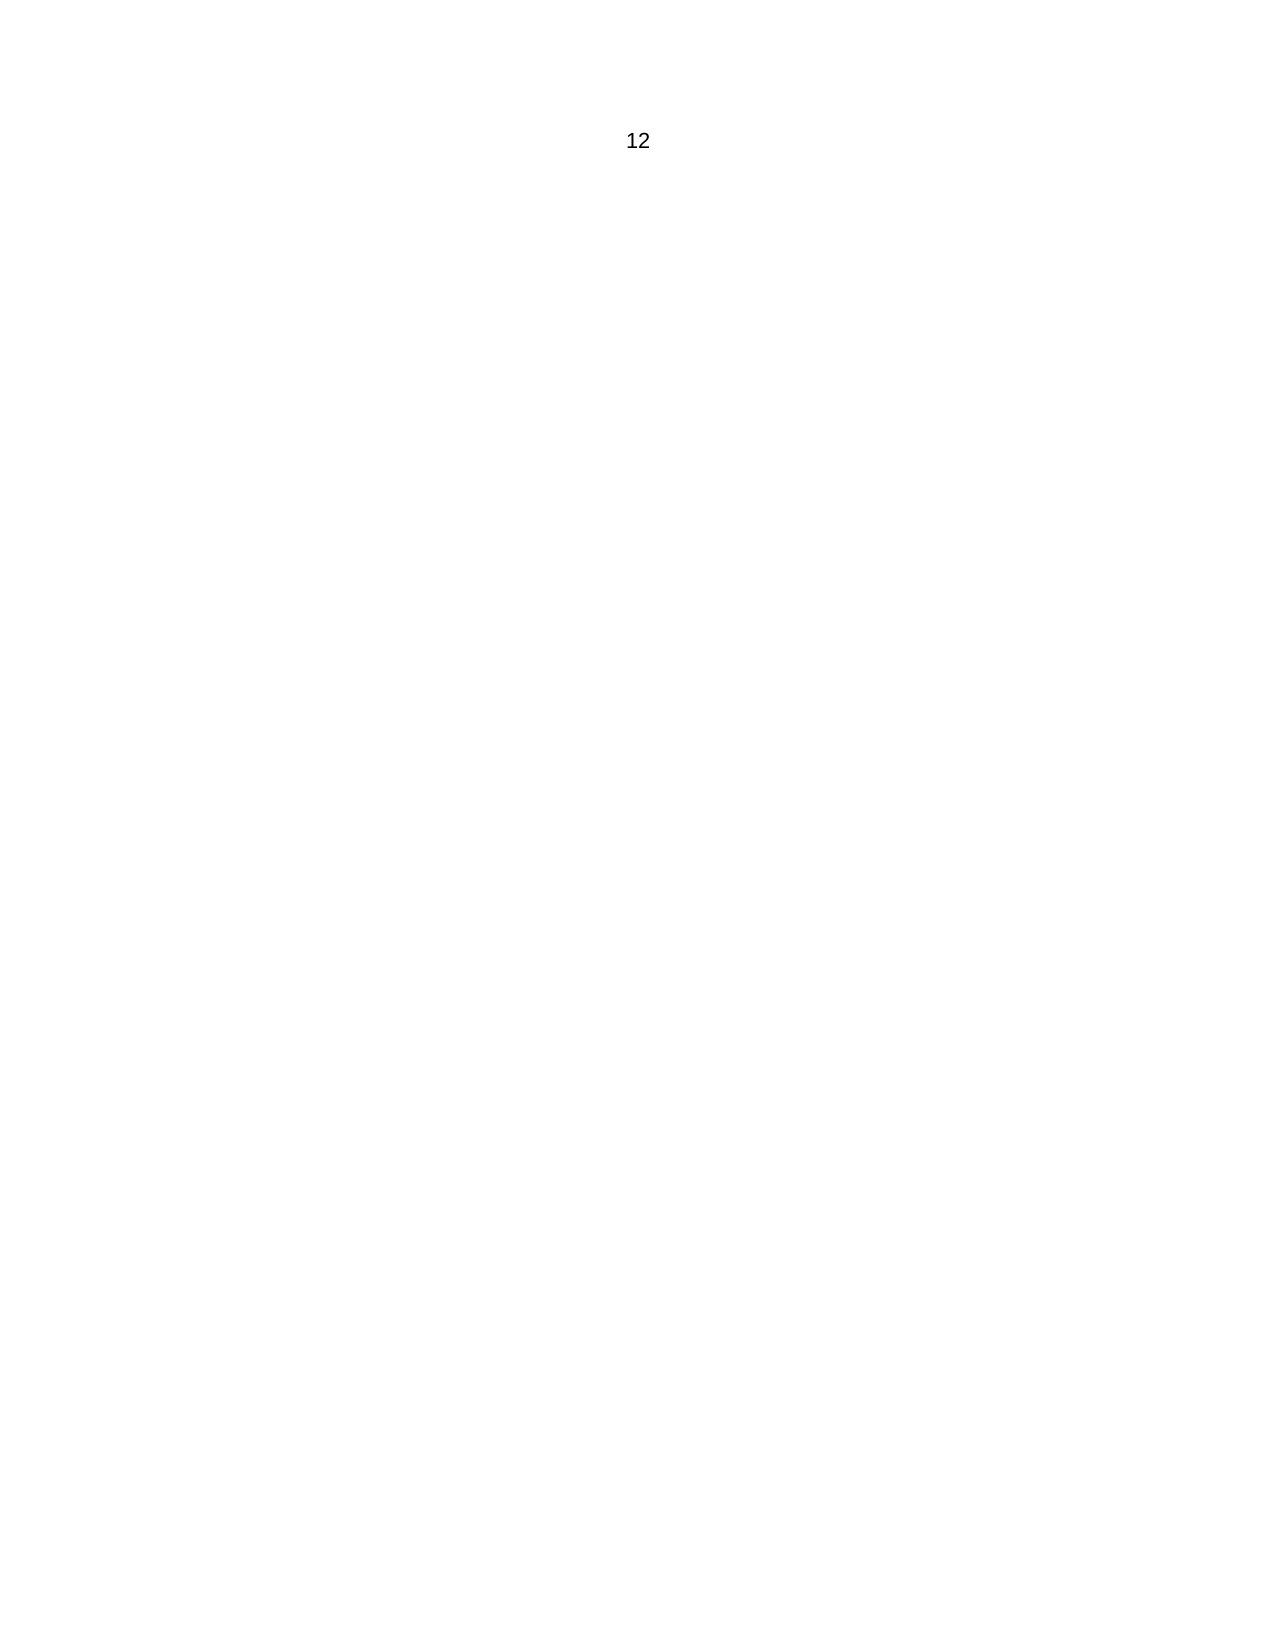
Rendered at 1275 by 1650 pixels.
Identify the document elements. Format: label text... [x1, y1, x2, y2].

text 12 [185, 128, 1091, 153]
